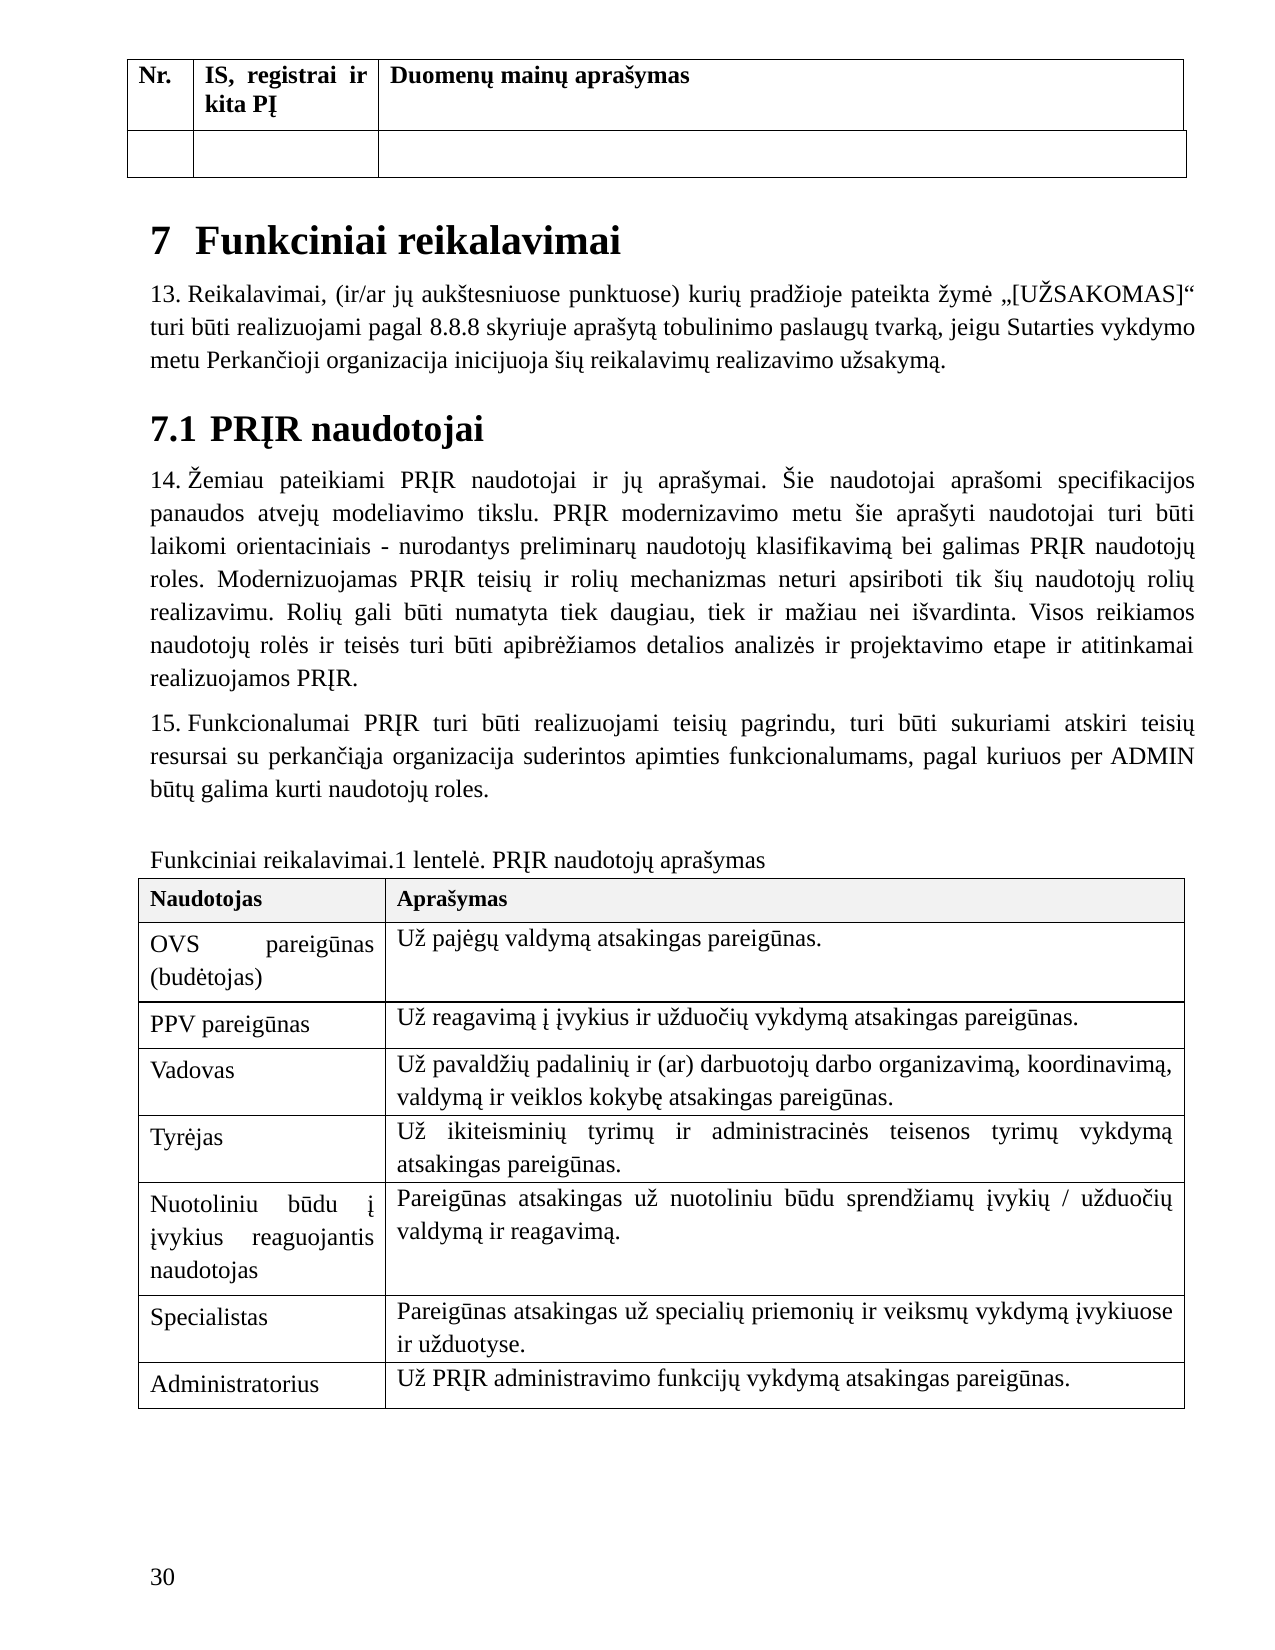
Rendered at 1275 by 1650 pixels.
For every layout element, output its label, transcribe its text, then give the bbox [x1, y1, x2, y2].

table_cell Už ikiteisminių tyrimų ir administracinės teisenos tyrimų vykdymą atsakingas pareigūnas. [386, 1116, 1184, 1182]
table_cell Pareigūnas atsakingas už nuotoliniu būdu sprendžiamų įvykių / užduočių valdymą ir reagavimą. [386, 1183, 1184, 1295]
table_header Duomenų mainų aprašymas [379, 60, 1183, 130]
table_cell Specialistas [139, 1296, 385, 1362]
table_cell [379, 131, 1186, 177]
table_cell Pareigūnas atsakingas už specialių priemonių ir veiksmų vykdymą įvykiuose ir užduotyse. [386, 1296, 1184, 1362]
table_cell [194, 131, 378, 177]
table_header Naudotojas [139, 879, 385, 922]
table_cell [128, 131, 193, 177]
list Funkcionalumai PRĮR turi būti realizuojami teisių pagrindu, turi būti sukuriami atskiri teisių resursai su perkančiąja organizacija suderintos apimties funkcionalumams, pagal kuriuos per ADMIN būtų galima kurti naudotojų roles. [150, 708, 1196, 803]
table_cell Vadovas [139, 1049, 385, 1115]
table_cell [1187, 130, 1208, 177]
table_cell PPV pareigūnas [139, 1003, 385, 1048]
text Funkciniai reikalavimai.1 lentelė. PRĮR naudotojų aprašymas [150, 845, 1196, 874]
subtitle PRĮR naudotojai [150, 407, 1196, 450]
table_header Aprašymas [386, 879, 1184, 922]
table_header Nr. [128, 60, 193, 130]
list Žemiau pateikiami PRĮR naudotojai ir jų aprašymai. Šie naudotojai aprašomi specifikacijos panaudos atvejų modeliavimo tikslu. PRĮR modernizavimo metu šie aprašyti naudotojai turi būti laikomi orientaciniais - nurodantys preliminarų naudotojų klasifikavimą bei galimas PRĮR naudotojų roles. Modernizuojamas PRĮR teisių ir rolių mechanizmas neturi apsiriboti tik šių naudotojų rolių realizavimu. Rolių gali būti numatyta tiek daugiau, tiek ir mažiau nei išvardinta. Visos reikiamos naudotojų rolės ir teisės turi būti apibrėžiamos detalios analizės ir projektavimo etape ir atitinkamai realizuojamos PRĮR. [150, 465, 1196, 692]
table_header IS, registrai ir kita PĮ [194, 60, 378, 130]
table_cell Už reagavimą į įvykius ir užduočių vykdymą atsakingas pareigūnas. [386, 1003, 1184, 1048]
table_cell Už PRĮR administravimo funkcijų vykdymą atsakingas pareigūnas. [386, 1363, 1184, 1408]
subtitle Funkciniai reikalavimai [150, 215, 1196, 263]
list Reikalavimai, (ir/ar jų aukštesniuose punktuose) kurių pradžioje pateikta žymė „[UŽSAKOMAS]“ turi būti realizuojami pagal 8.8.8 skyriuje aprašytą tobulinimo paslaugų tvarką, jeigu Sutarties vykdymo metu Perkančioji organizacija inicijuoja šių reikalavimų realizavimo užsakymą. [150, 279, 1196, 373]
table_cell Už pajėgų valdymą atsakingas pareigūnas. [386, 923, 1184, 1001]
table_cell Administratorius [139, 1363, 385, 1408]
table_header [1184, 59, 1208, 130]
table_cell Nuotoliniu būdu į įvykius reaguojantis naudotojas [139, 1183, 385, 1295]
table_cell Už pavaldžių padalinių ir (ar) darbuotojų darbo organizavimą, koordinavimą, valdymą ir veiklos kokybę atsakingas pareigūnas. [386, 1049, 1184, 1115]
table_cell OVS pareigūnas (budėtojas) [139, 923, 385, 1001]
table_cell Tyrėjas [139, 1116, 385, 1182]
